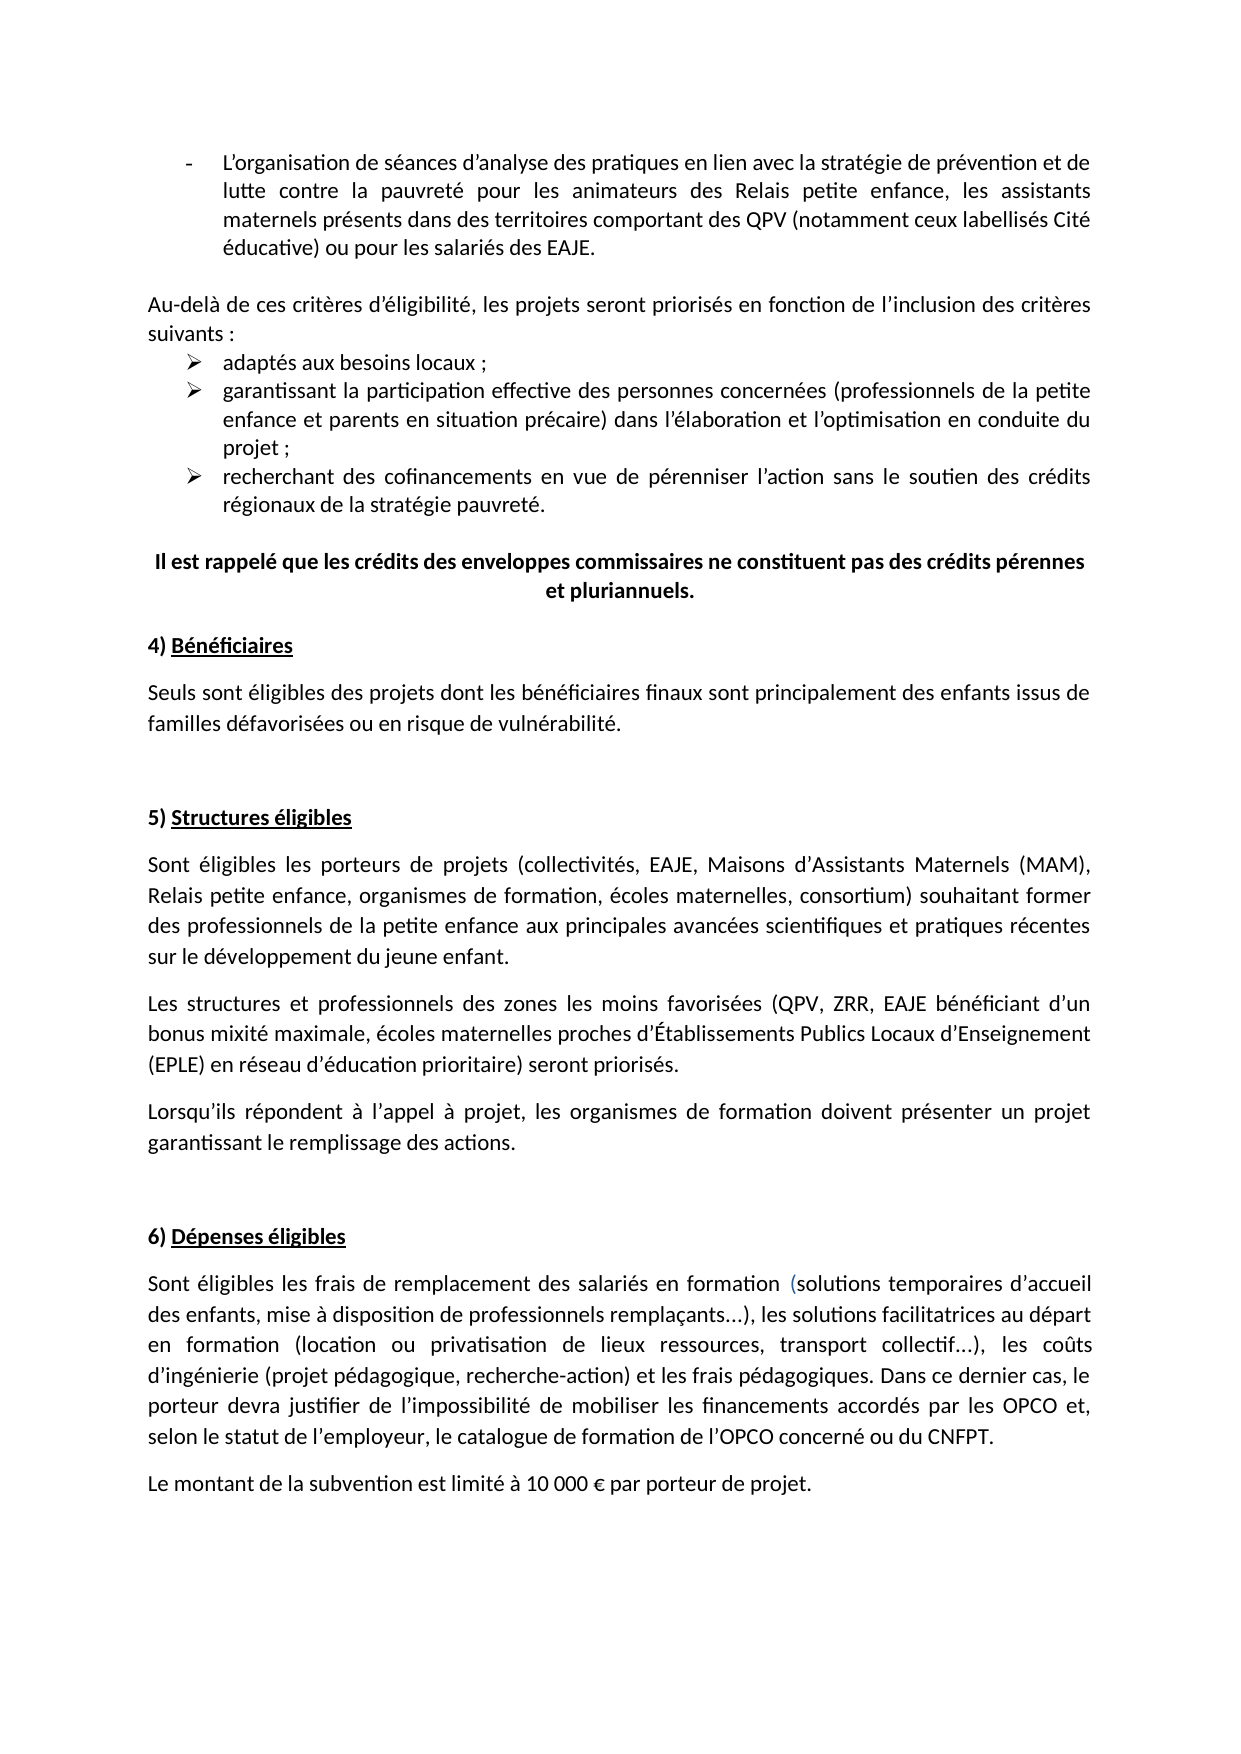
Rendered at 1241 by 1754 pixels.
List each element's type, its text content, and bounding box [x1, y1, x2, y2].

text Seuls sont éligibles des projets dont les bénéficiaires finaux sont principalement des enfants issus de familles défavorisées ou en risque de vulnérabilité. [148, 678, 1093, 737]
list 4) Bénéficiaires [148, 631, 1093, 659]
text Sont éligibles les frais de remplacement des salariés en formation (solutions temporaires d’accueil des enfants, mise à disposition de professionnels remplaçants...), les solutions facilitatrices au départ en formation (location ou privatisation de lieux ressources, transport collectif...), les coûts d’ingénierie (projet pédagogique, recherche-action) et les frais pédagogiques. Dans ce dernier cas, le porteur devra justifier de l’impossibilité de mobiliser les financements accordés par les OPCO et, selon le statut de l’employeur, le catalogue de formation de l’OPCO concerné ou du CNFPT. [148, 1269, 1093, 1450]
list recherchant des cofinancements en vue de pérenniser l’action sans le soutien des crédits régionaux de la stratégie pauvreté. [185, 462, 1093, 519]
text Sont éligibles les porteurs de projets (collectivités, EAJE, Maisons d’Assistants Maternels (MAM), Relais petite enfance, organismes de formation, écoles maternelles, consortium) souhaitant former des professionnels de la petite enfance aux principales avancées scientifiques et pratiques récentes sur le développement du jeune enfant. [148, 850, 1093, 970]
text Il est rappelé que les crédits des enveloppes commissaires ne constituent pas des crédits pérennes et pluriannuels. [148, 547, 1093, 604]
text Le montant de la subvention est limité à 10 000 € par porteur de projet. [148, 1469, 1093, 1497]
list 5) Structures éligibles [148, 803, 1093, 831]
list 6) Dépenses éligibles [148, 1222, 1093, 1251]
list L’organisation de séances d’analyse des pratiques en lien avec la stratégie de prévention et de lutte contre la pauvreté pour les animateurs des Relais petite enfance, les assistants maternels présents dans des territoires comportant des QPV (notamment ceux labellisés Cité éducative) ou pour les salariés des EAJE. [185, 148, 1093, 262]
text Lorsqu’ils répondent à l’appel à projet, les organismes de formation doivent présenter un projet garantissant le remplissage des actions. [148, 1097, 1093, 1156]
list adaptés aux besoins locaux ; [185, 347, 1093, 376]
list garantissant la participation effective des personnes concernées (professionnels de la petite enfance et parents en situation précaire) dans l’élaboration et l’optimisation en conduite du projet ; [185, 376, 1093, 462]
text Les structures et professionnels des zones les moins favorisées (QPV, ZRR, EAJE bénéficiant d’un bonus mixité maximale, écoles maternelles proches d’Établissements Publics Locaux d’Enseignement (EPLE) en réseau d’éducation prioritaire) seront priorisés. [148, 989, 1093, 1078]
text Au-delà de ces critères d’éligibilité, les projets seront priorisés en fonction de l’inclusion des critères suivants : [148, 290, 1093, 347]
